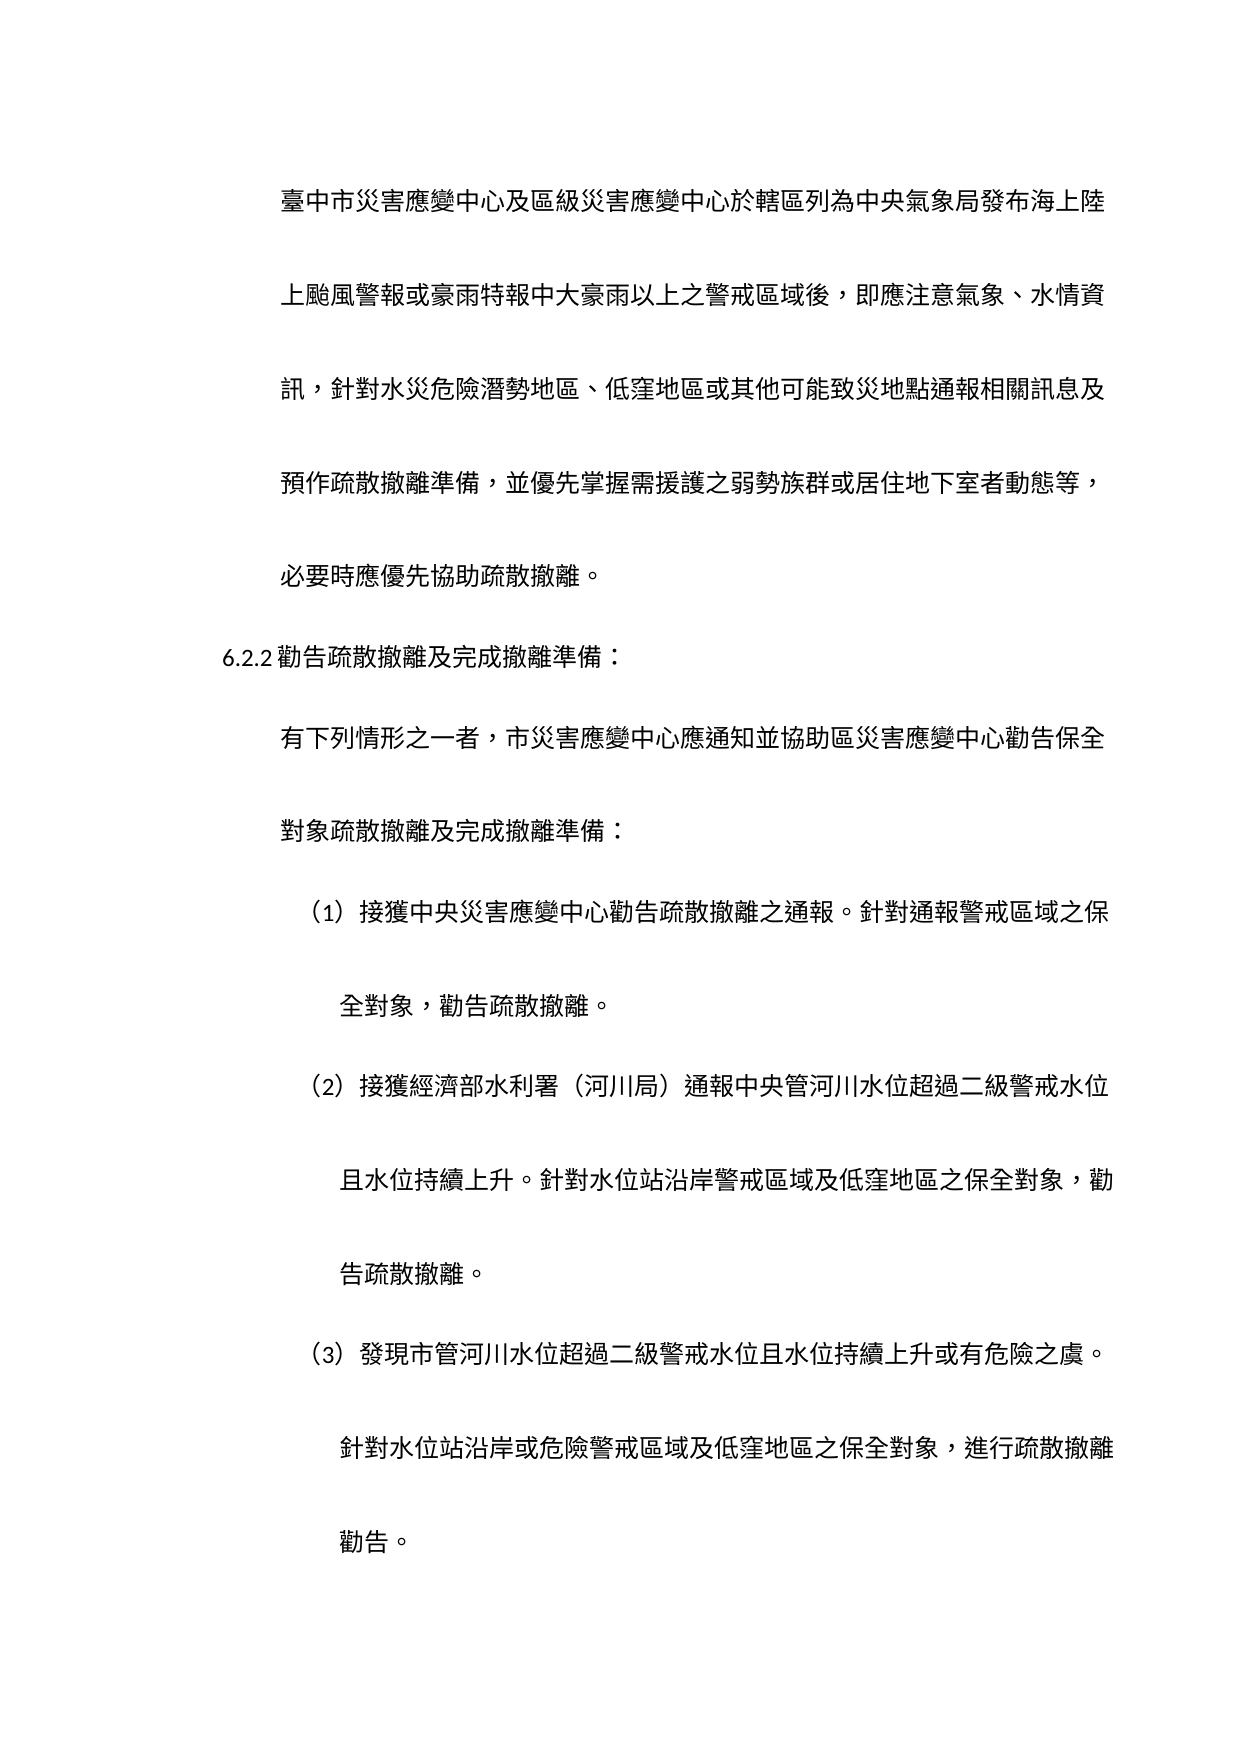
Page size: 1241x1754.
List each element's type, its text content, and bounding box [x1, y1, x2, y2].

text （3）發現市管河川水位超過二級警戒水位且水位持續上升或有危險之虞。針對水位站沿岸或危險警戒區域及低窪地區之保全對象，進行疏散撤離勸告。 [297, 1311, 1122, 1561]
text （1）接獲中央災害應變中心勸告疏散撤離之通報。針對通報警戒區域之保全對象，勸告疏散撤離。 [297, 869, 1122, 1025]
text 有下列情形之一者，市災害應變中心應通知並協助區災害應變中心勸告保全對象疏散撤離及完成撤離準備： [280, 694, 1122, 851]
text （2）接獲經濟部水利署（河川局）通報中央管河川水位超過二級警戒水位且水位持續上升。針對水位站沿岸警戒區域及低窪地區之保全對象，勸告疏散撤離。 [297, 1043, 1122, 1293]
text 臺中市災害應變中心及區級災害應變中心於轄區列為中央氣象局發布海上陸上颱風警報或豪雨特報中大豪雨以上之警戒區域後，即應注意氣象、水情資訊，針對水災危險潛勢地區、低窪地區或其他可能致災地點通報相關訊息及預作疏散撤離準備，並優先掌握需援護之弱勢族群或居住地下室者動態等，必要時應優先協助疏散撤離。 [280, 158, 1122, 596]
text 6.2.2勸告疏散撤離及完成撤離準備： [222, 614, 1122, 676]
